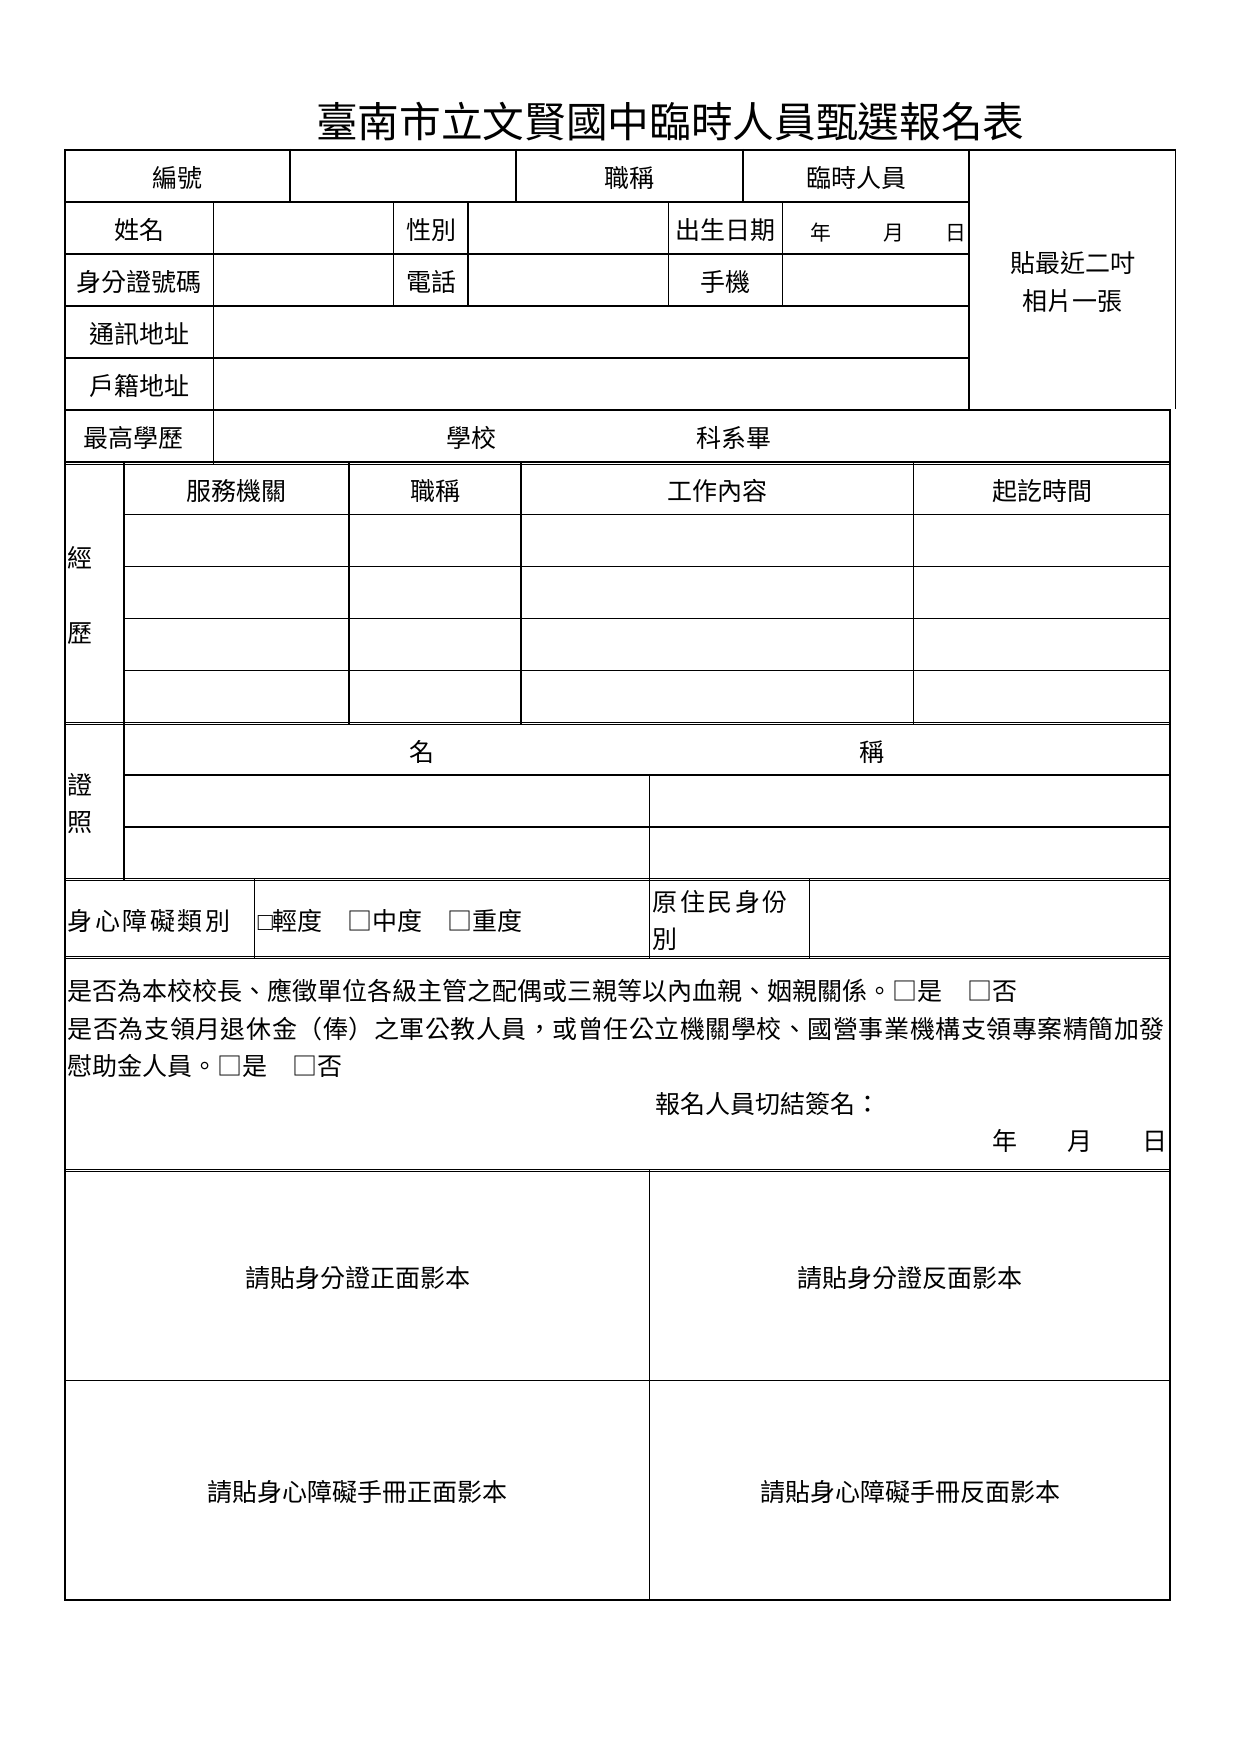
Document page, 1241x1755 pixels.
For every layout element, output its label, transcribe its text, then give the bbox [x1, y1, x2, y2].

table_cell [1171, 566, 1176, 618]
table_cell [522, 515, 913, 566]
table_cell [1171, 878, 1176, 956]
table_cell 姓名 [66, 203, 213, 253]
table_cell [125, 671, 348, 722]
table_cell 請貼身分證正面影本 [66, 1172, 649, 1380]
table_cell [1171, 1169, 1176, 1380]
table_cell [1171, 618, 1176, 670]
table_cell 起訖時間 [914, 465, 1169, 513]
table_cell [522, 567, 913, 618]
table_cell 年 月 日 [783, 203, 968, 253]
table_cell [214, 203, 393, 253]
table_cell 身心障礙類別 [66, 881, 254, 956]
text 臺南市立文賢國中臨時人員甄選報名表 [158, 89, 1158, 149]
table_cell □輕度 □中度 □重度 [255, 881, 649, 956]
table_header 貼最近二吋 相片一張 [970, 151, 1175, 409]
table_cell [1171, 1380, 1176, 1599]
table_cell [214, 307, 968, 357]
table_cell [1171, 774, 1176, 826]
table_cell 性別 [394, 203, 467, 253]
table_cell [914, 567, 1169, 618]
table_cell [125, 619, 348, 670]
table_cell [650, 776, 1169, 826]
table_cell 工作內容 [522, 465, 913, 513]
table_cell [1171, 514, 1176, 566]
table_cell [650, 828, 1169, 878]
table_cell 通訊地址 [66, 307, 213, 357]
table_cell 證 照 [66, 725, 123, 878]
table_header 職稱 [517, 151, 742, 201]
table_cell 身分證號碼 [66, 255, 213, 305]
table_cell [1171, 670, 1176, 722]
table_cell [214, 255, 393, 305]
table_cell [469, 255, 668, 305]
table_cell 學校 科系畢 [214, 411, 1169, 461]
table_cell [350, 567, 520, 618]
table_cell [1171, 461, 1176, 513]
table_cell 戶籍地址 [66, 359, 213, 409]
table_header 編號 [66, 151, 289, 201]
table_cell [522, 671, 913, 722]
table_cell 最高學歷 [66, 411, 213, 461]
table_cell [1171, 722, 1176, 774]
table_cell 是否為本校校長、應徵單位各級主管之配偶或三親等以內血親、姻親關係。□是 □否 是否為支領月退休金（俸）之軍公教人員，或曾任公立機關學校、國營事業機構支領專案精簡加發慰助金人員。□是 □否 報名人員切結簽名： 年 月 日 [66, 959, 1169, 1169]
table_cell [350, 515, 520, 566]
table_cell [810, 881, 1169, 956]
table_cell 服務機關 [125, 465, 348, 513]
table_cell 職稱 [350, 465, 520, 513]
table_cell [469, 203, 668, 253]
table_cell 出生日期 [669, 203, 782, 253]
table_cell [125, 776, 649, 826]
table_cell 經 歷 [66, 465, 123, 722]
table_cell 請貼身心障礙手冊反面影本 [650, 1381, 1169, 1599]
table_cell 請貼身心障礙手冊正面影本 [66, 1381, 649, 1599]
table_cell 請貼身分證反面影本 [650, 1172, 1169, 1380]
table_cell 原住民身份別 [650, 881, 809, 956]
table_cell [1171, 956, 1176, 1169]
table_cell [783, 255, 968, 305]
table_cell 名 稱 [125, 725, 1169, 774]
table_cell 電話 [394, 255, 467, 305]
table_cell [522, 619, 913, 670]
table_cell 手機 [669, 255, 782, 305]
table_cell [914, 515, 1169, 566]
table_header 臨時人員 [744, 151, 968, 201]
table_cell [125, 567, 348, 618]
table_cell [914, 671, 1169, 722]
table_cell [350, 671, 520, 722]
table_cell [1171, 409, 1176, 461]
table_cell [125, 828, 649, 878]
table_cell [914, 619, 1169, 670]
table_cell [214, 359, 968, 409]
table_header [291, 151, 515, 201]
table_cell [350, 619, 520, 670]
table_cell [1171, 826, 1176, 878]
table_cell [125, 515, 348, 566]
